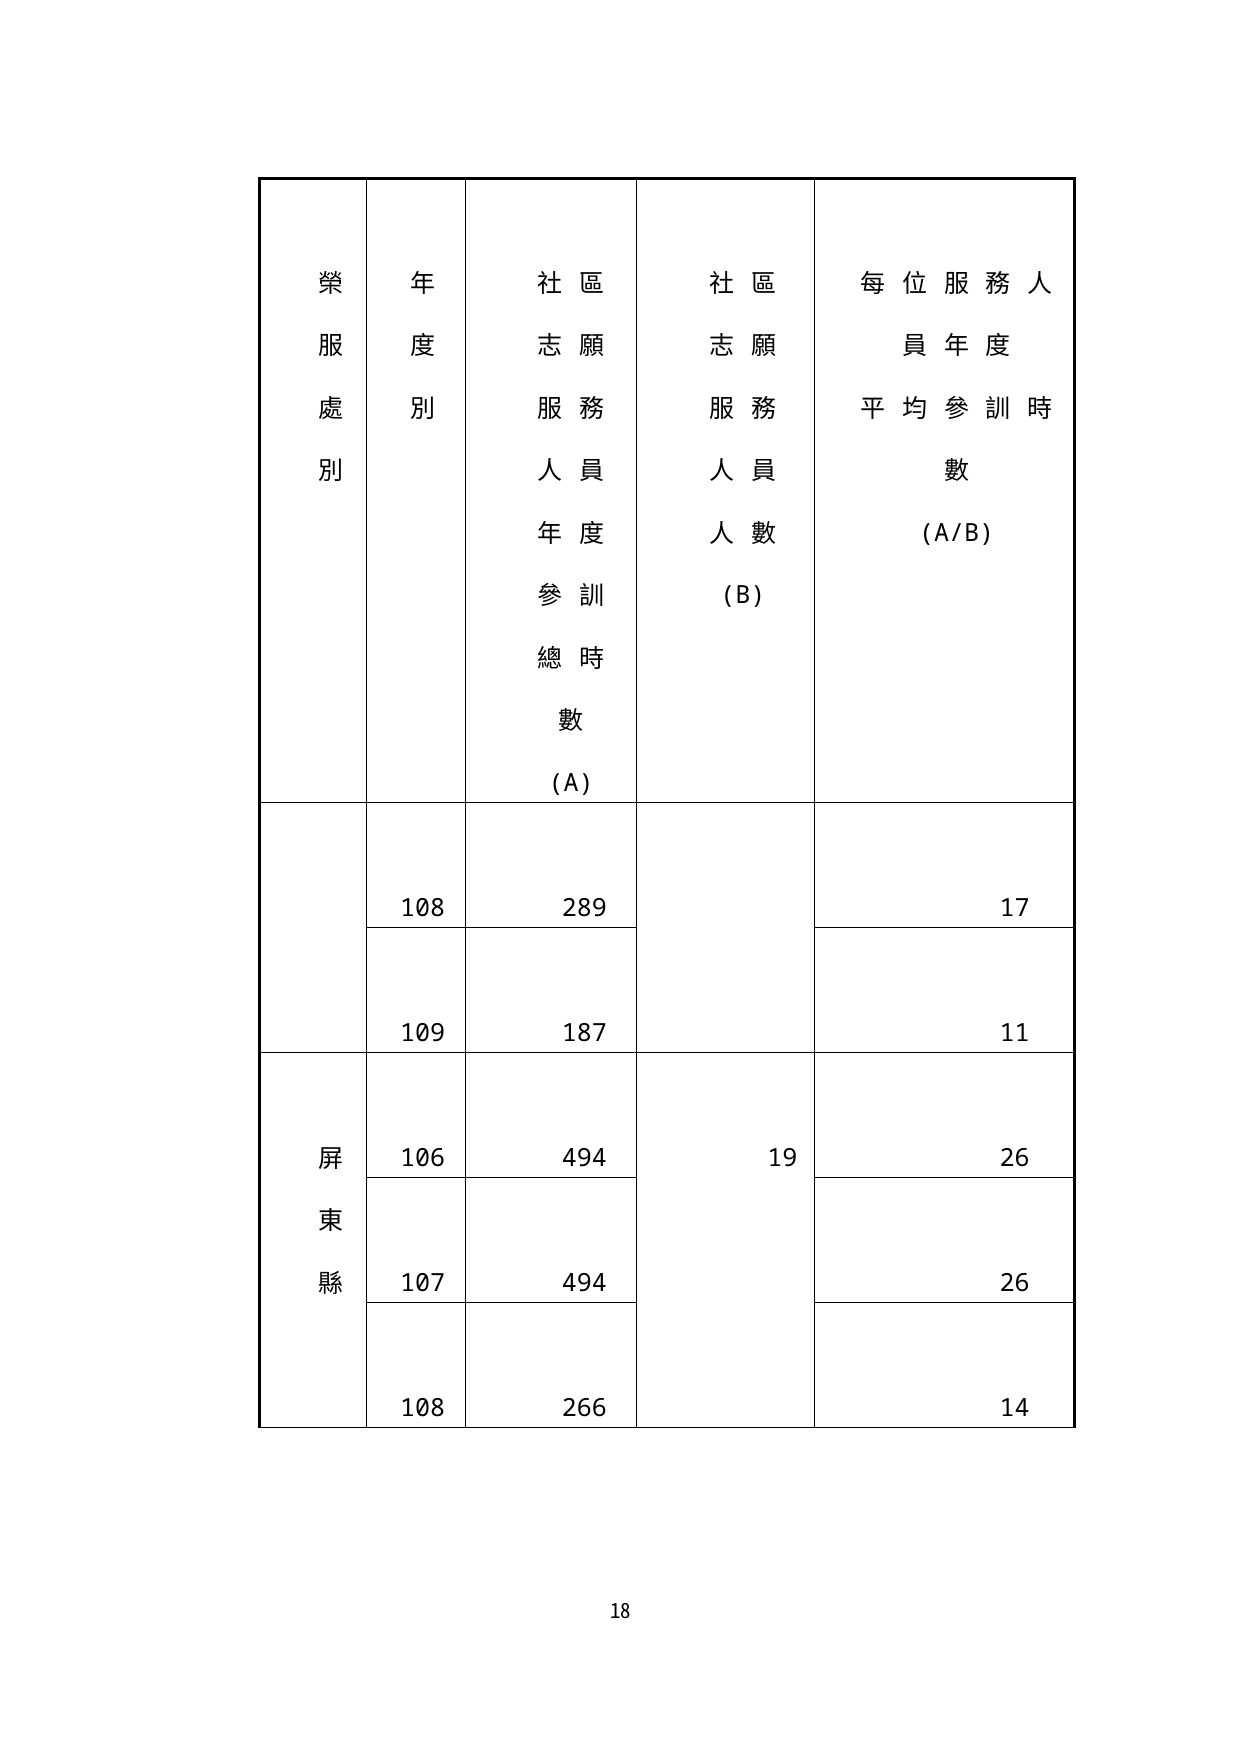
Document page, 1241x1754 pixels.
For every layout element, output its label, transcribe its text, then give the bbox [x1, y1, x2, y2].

table_cell 109 [367, 928, 465, 1052]
table_cell 187 [466, 928, 636, 1052]
table_cell 494 [466, 1178, 636, 1302]
table_cell 26 [815, 1053, 1073, 1177]
table_cell 107 [367, 1178, 465, 1302]
table_header 年度別 [367, 180, 465, 802]
table_header 每位服務人員年度 平均參訓時數 (A/B) [815, 180, 1073, 802]
table_header 社區志願 服務人員人數 (B) [637, 180, 814, 802]
table_cell 108 [367, 1303, 465, 1427]
table_cell 266 [466, 1303, 636, 1427]
table_cell 17 [815, 803, 1073, 927]
table_cell 19 [637, 1053, 814, 1427]
table_header 社區志願服務人員年度參訓總時數 (A) [466, 180, 636, 802]
table_cell 494 [466, 1053, 636, 1177]
table_cell 26 [815, 1178, 1073, 1302]
table_cell 289 [466, 803, 636, 927]
table_cell 11 [815, 928, 1073, 1052]
table_cell [637, 803, 814, 1052]
table_cell 14 [815, 1303, 1073, 1427]
table_cell [261, 803, 366, 1052]
table_header 榮服 處別 [261, 180, 366, 802]
table_cell 屏東縣 [261, 1053, 366, 1427]
table_cell 106 [367, 1053, 465, 1177]
table_cell 108 [367, 803, 465, 927]
